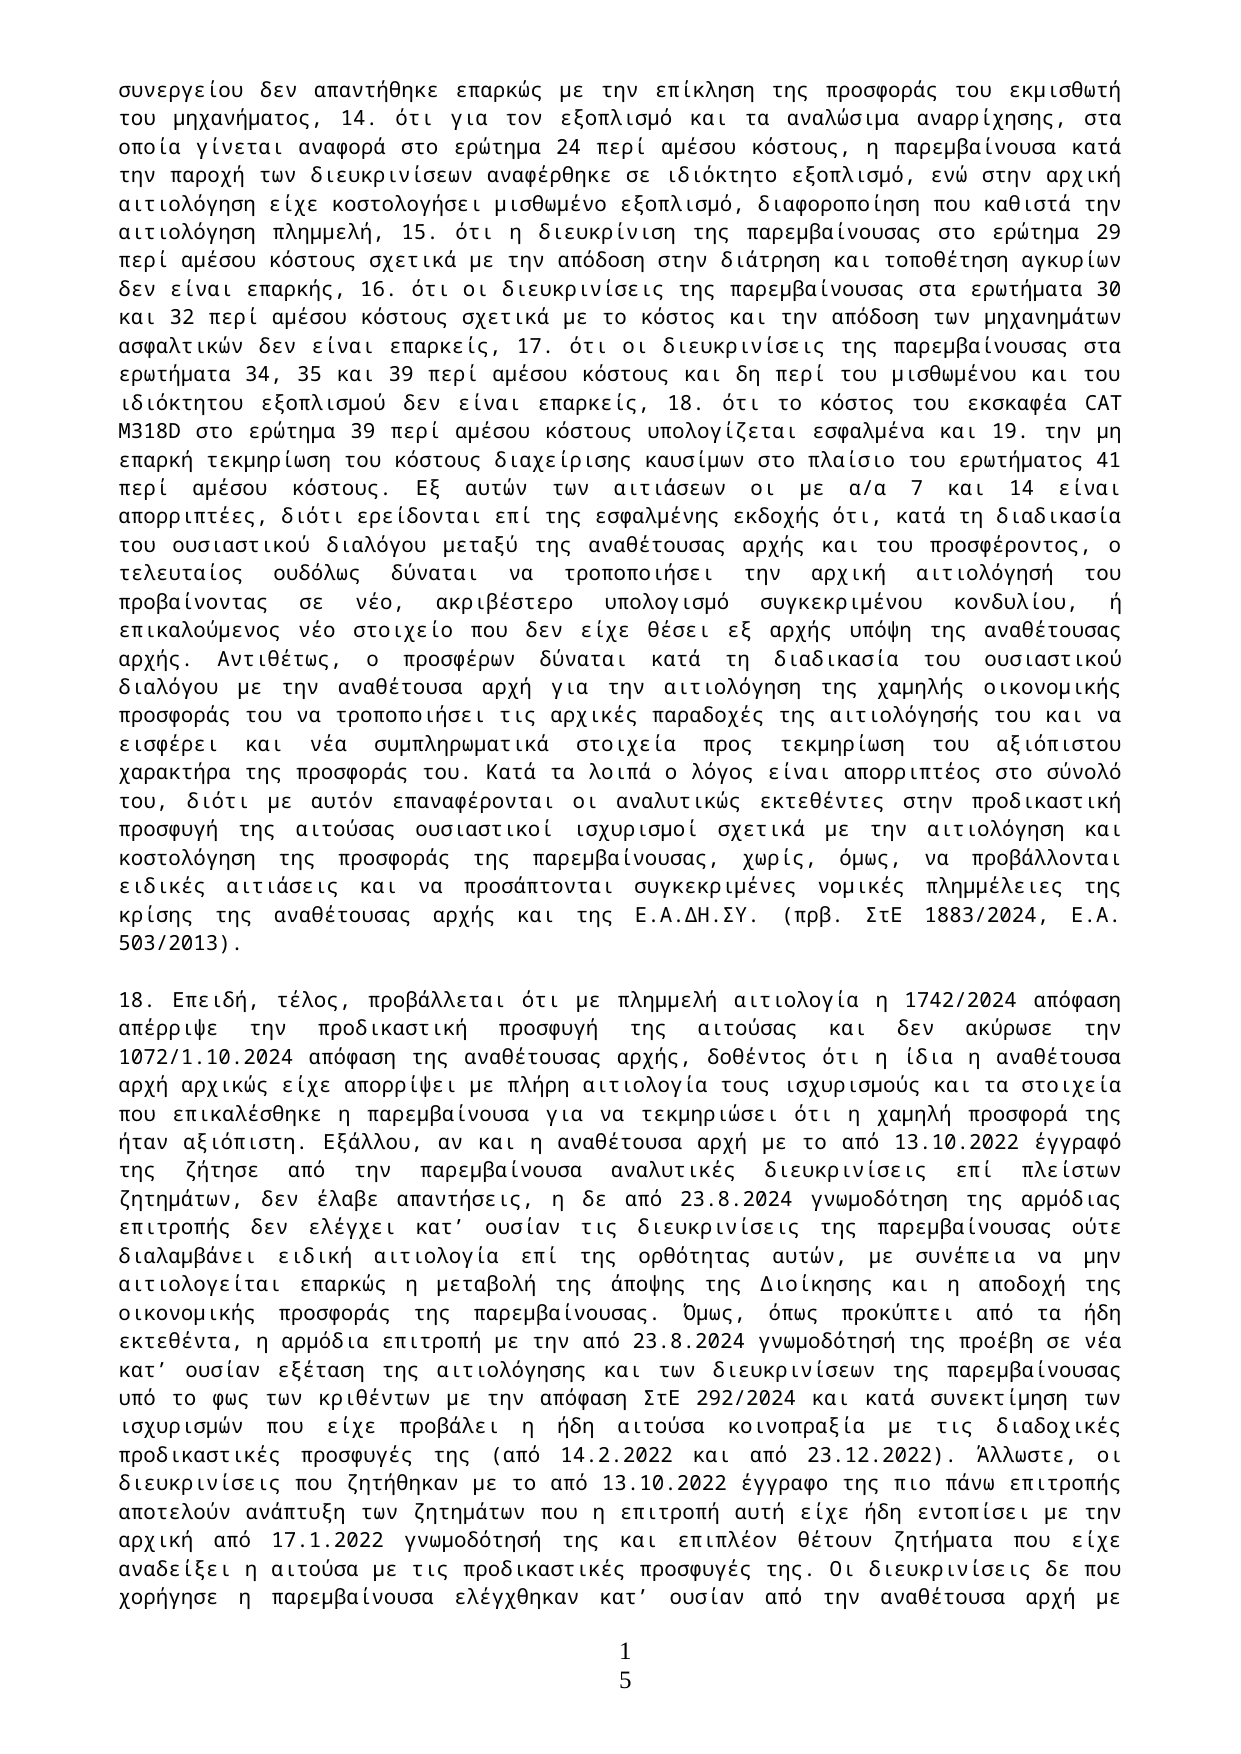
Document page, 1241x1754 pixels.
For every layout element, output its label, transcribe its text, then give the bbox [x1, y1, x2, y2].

text 18. Επειδή, τέλος, προβάλλεται ότι με πλημμελή αιτιολογία η 1742/2024 απόφαση απέρριψε την προδικαστική προσφυγή της αιτούσας και δεν ακύρωσε την 1072/1.10.2024 απόφαση της αναθέτουσας αρχής, δοθέντος ότι η ίδια η αναθέτουσα αρχή αρχικώς είχε απορρίψει με πλήρη αιτιολογία τους ισχυρισμούς και τα στοιχεία που επικαλέσθηκε η παρεμβαίνουσα για να τεκμηριώσει ότι η χαμηλή προσφορά της ήταν αξιόπιστη. Εξάλλου, αν και η αναθέτουσα αρχή με το από 13.10.2022 έγγραφό της ζήτησε από την παρεμβαίνουσα αναλυτικές διευκρινίσεις επί πλείστων ζητημάτων, δεν έλαβε απαντήσεις, η δε από 23.8.2024 γνωμοδότηση της αρμόδιας επιτροπής δεν ελέγχει κατ’ ουσίαν τις διευκρινίσεις της παρεμβαίνουσας ούτε διαλαμβάνει ειδική αιτιολογία επί της ορθότητας αυτών, με συνέπεια να μην αιτιολογείται επαρκώς η μεταβολή της άποψης της Διοίκησης και η αποδοχή της οικονομικής προσφοράς της παρεμβαίνουσας. Όμως, όπως προκύπτει από τα ήδη εκτεθέντα, η αρμόδια επιτροπή με την από 23.8.2024 γνωμοδότησή της προέβη σε νέα κατ’ ουσίαν εξέταση της αιτιολόγησης και των διευκρινίσεων της παρεμβαίνουσας υπό το φως των κριθέντων με την απόφαση ΣτΕ 292/2024 και κατά συνεκτίμηση των ισχυρισμών που είχε προβάλει η ήδη αιτούσα κοινοπραξία με τις διαδοχικές προδικαστικές προσφυγές της (από 14.2.2022 και από 23.12.2022). Άλλωστε, οι διευκρινίσεις που ζητήθηκαν με το από 13.10.2022 έγγραφο της πιο πάνω επιτροπής αποτελούν ανάπτυξη των ζητημάτων που η επιτροπή αυτή είχε ήδη εντοπίσει με την αρχική από 17.1.2022 γνωμοδότησή της και επιπλέον θέτουν ζητήματα που είχε αναδείξει η αιτούσα με τις προδικαστικές προσφυγές της. Οι διευκρινίσεις δε που χορήγησε η παρεμβαίνουσα ελέγχθηκαν κατ’ ουσίαν από την αναθέτουσα αρχή με [118, 985, 1122, 1611]
text συνεργείου δεν απαντήθηκε επαρκώς με την επίκληση της προσφοράς του εκμισθωτή του μηχανήματος, 14. ότι για τον εξοπλισμό και τα αναλώσιμα αναρρίχησης, στα οποία γίνεται αναφορά στο ερώτημα 24 περί αμέσου κόστους, η παρεμβαίνουσα κατά την παροχή των διευκρινίσεων αναφέρθηκε σε ιδιόκτητο εξοπλισμό, ενώ στην αρχική αιτιολόγηση είχε κοστολογήσει μισθωμένο εξοπλισμό, διαφοροποίηση που καθιστά την αιτιολόγηση πλημμελή, 15. ότι η διευκρίνιση της παρεμβαίνουσας στο ερώτημα 29 περί αμέσου κόστους σχετικά με την απόδοση στην διάτρηση και τοποθέτηση αγκυρίων δεν είναι επαρκής, 16. ότι οι διευκρινίσεις της παρεμβαίνουσας στα ερωτήματα 30 και 32 περί αμέσου κόστους σχετικά με το κόστος και την απόδοση των μηχανημάτων ασφαλτικών δεν είναι επαρκείς, 17. ότι οι διευκρινίσεις της παρεμβαίνουσας στα ερωτήματα 34, 35 και 39 περί αμέσου κόστους και δη περί του μισθωμένου και του ιδιόκτητου εξοπλισμού δεν είναι επαρκείς, 18. ότι το κόστος του εκσκαφέα CAT M318D στο ερώτημα 39 περί αμέσου κόστους υπολογίζεται εσφαλμένα και 19. την μη επαρκή τεκμηρίωση του κόστους διαχείρισης καυσίμων στο πλαίσιο του ερωτήματος 41 περί αμέσου κόστους. Εξ αυτών των αιτιάσεων οι με α/α 7 και 14 είναι απορριπτέες, διότι ερείδονται επί της εσφαλμένης εκδοχής ότι, κατά τη διαδικασία του ουσιαστικού διαλόγου μεταξύ της αναθέτουσας αρχής και του προσφέροντος, ο τελευταίος ουδόλως δύναται να τροποποιήσει την αρχική αιτιολόγησή του προβαίνοντας σε νέο, ακριβέστερο υπολογισμό συγκεκριμένου κονδυλίου, ή επικαλούμενος νέο στοιχείο που δεν είχε θέσει εξ αρχής υπόψη της αναθέτουσας αρχής. Αντιθέτως, ο προσφέρων δύναται κατά τη διαδικασία του ουσιαστικού διαλόγου με την αναθέτουσα αρχή για την αιτιολόγηση της χαμηλής οικονομικής προσφοράς του να τροποποιήσει τις αρχικές παραδοχές της αιτιολόγησής του και να εισφέρει και νέα συμπληρωματικά στοιχεία προς τεκμηρίωση του αξιόπιστου χαρακτήρα της προσφοράς του. Κατά τα λοιπά ο λόγος είναι απορριπτέος στο σύνολό του, διότι με αυτόν επαναφέρονται οι αναλυτικώς εκτεθέντες στην προδικαστική προσφυγή της αιτούσας ουσιαστικοί ισχυρισμοί σχετικά με την αιτιολόγηση και κοστολόγηση της προσφοράς της παρεμβαίνουσας, χωρίς, όμως, να προβάλλονται ειδικές αιτιάσεις και να προσάπτονται συγκεκριμένες νομικές πλημμέλειες της κρίσης της αναθέτουσας αρχής και της Ε.Α.ΔΗ.ΣΥ. (πρβ. ΣτΕ 1883/2024, Ε.Α. 503/2013). [118, 75, 1122, 957]
